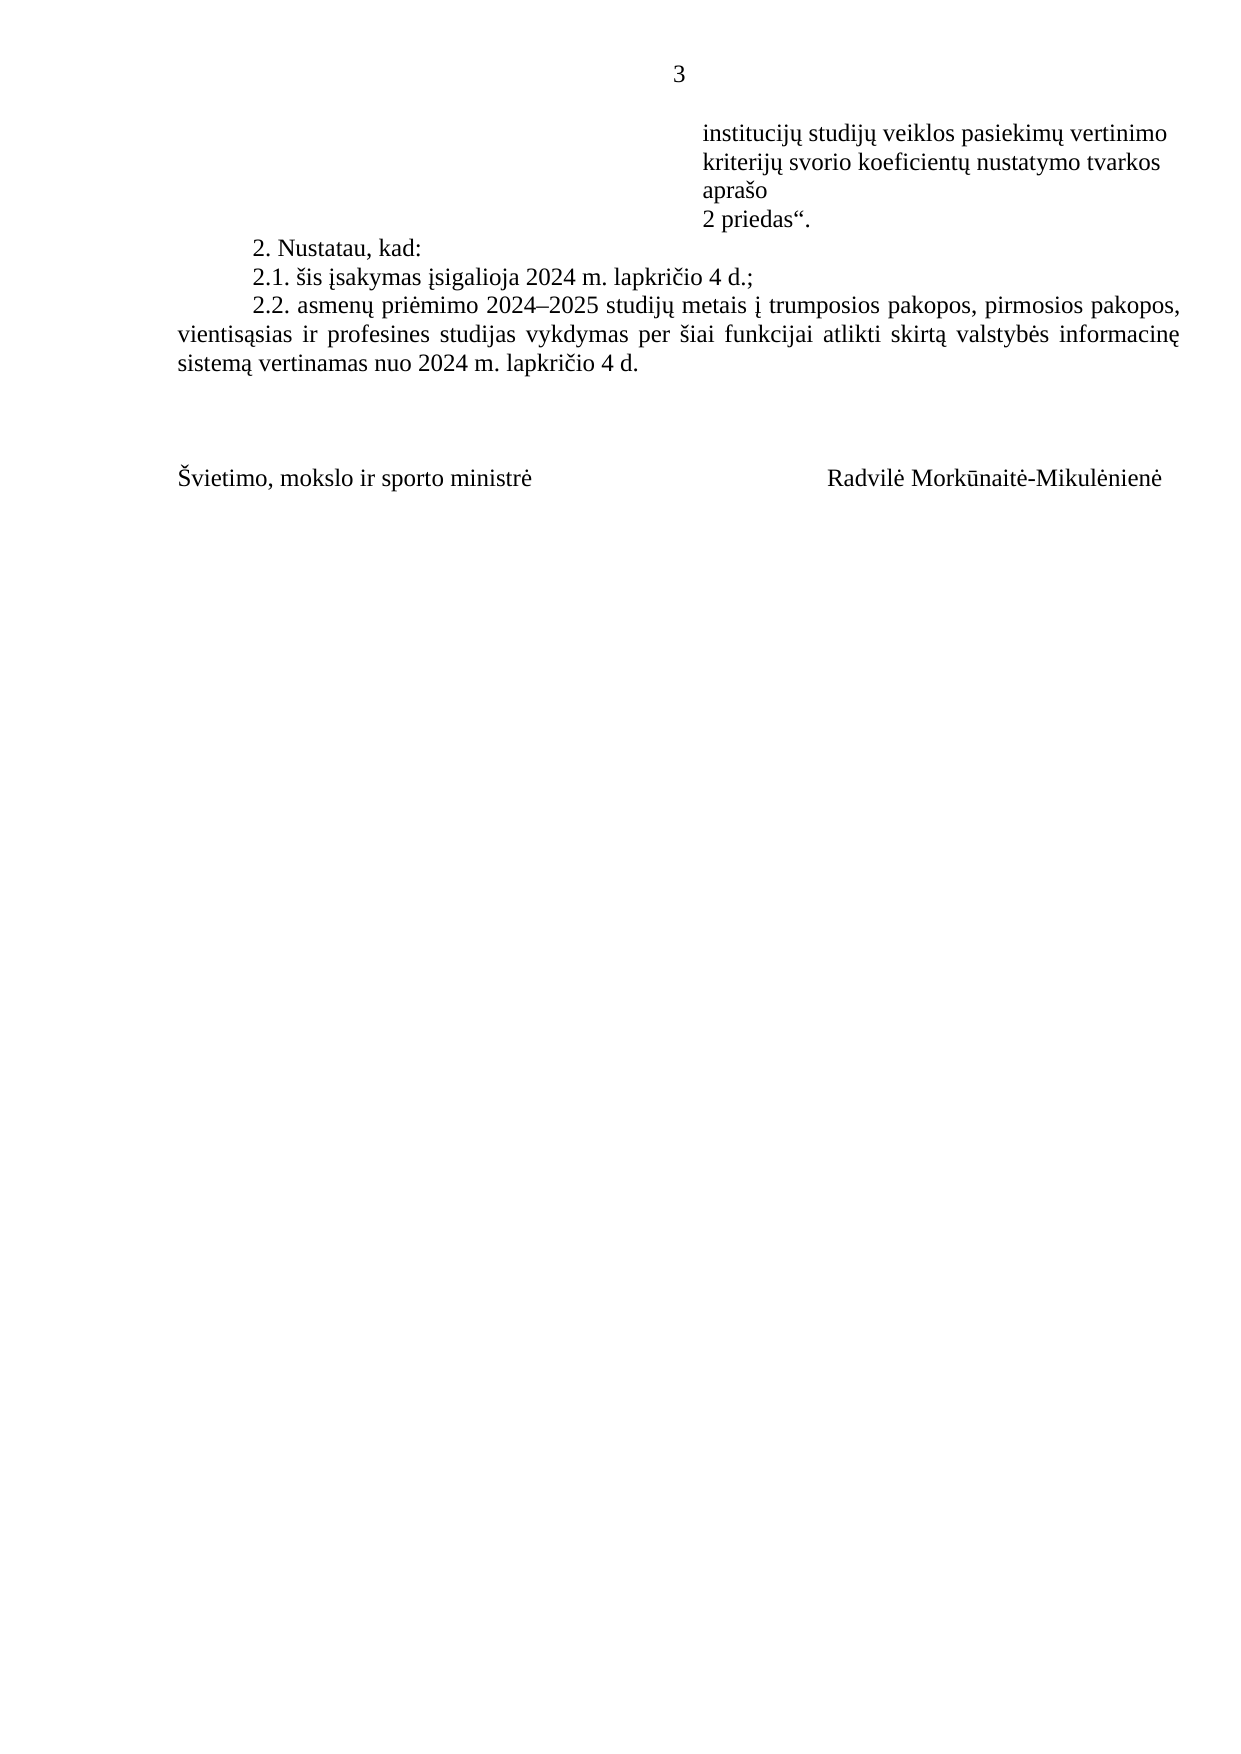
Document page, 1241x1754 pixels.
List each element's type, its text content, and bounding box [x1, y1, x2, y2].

text 2 priedas“. [627, 204, 1181, 233]
text Švietimo, mokslo ir sporto ministrė Radvilė Morkūnaitė-Mikulėnienė [177, 463, 1181, 492]
text 2.2. asmenų priėmimo 2024–2025 studijų metais į trumposios pakopos, pirmosios pakopos, vientisąsias ir profesines studijas vykdymas per šiai funkcijai atlikti skirtą valstybės informacinę sistemą vertinamas nuo 2024 m. lapkričio 4 d. [177, 291, 1181, 377]
text 2.1. šis įsakymas įsigalioja 2024 m. lapkričio 4 d.; [177, 262, 1181, 291]
text institucijų studijų veiklos pasiekimų vertinimo kriterijų svorio koeficientų nustatymo tvarkos aprašo [702, 118, 1181, 204]
text 2. Nustatau, kad: [177, 233, 1181, 262]
